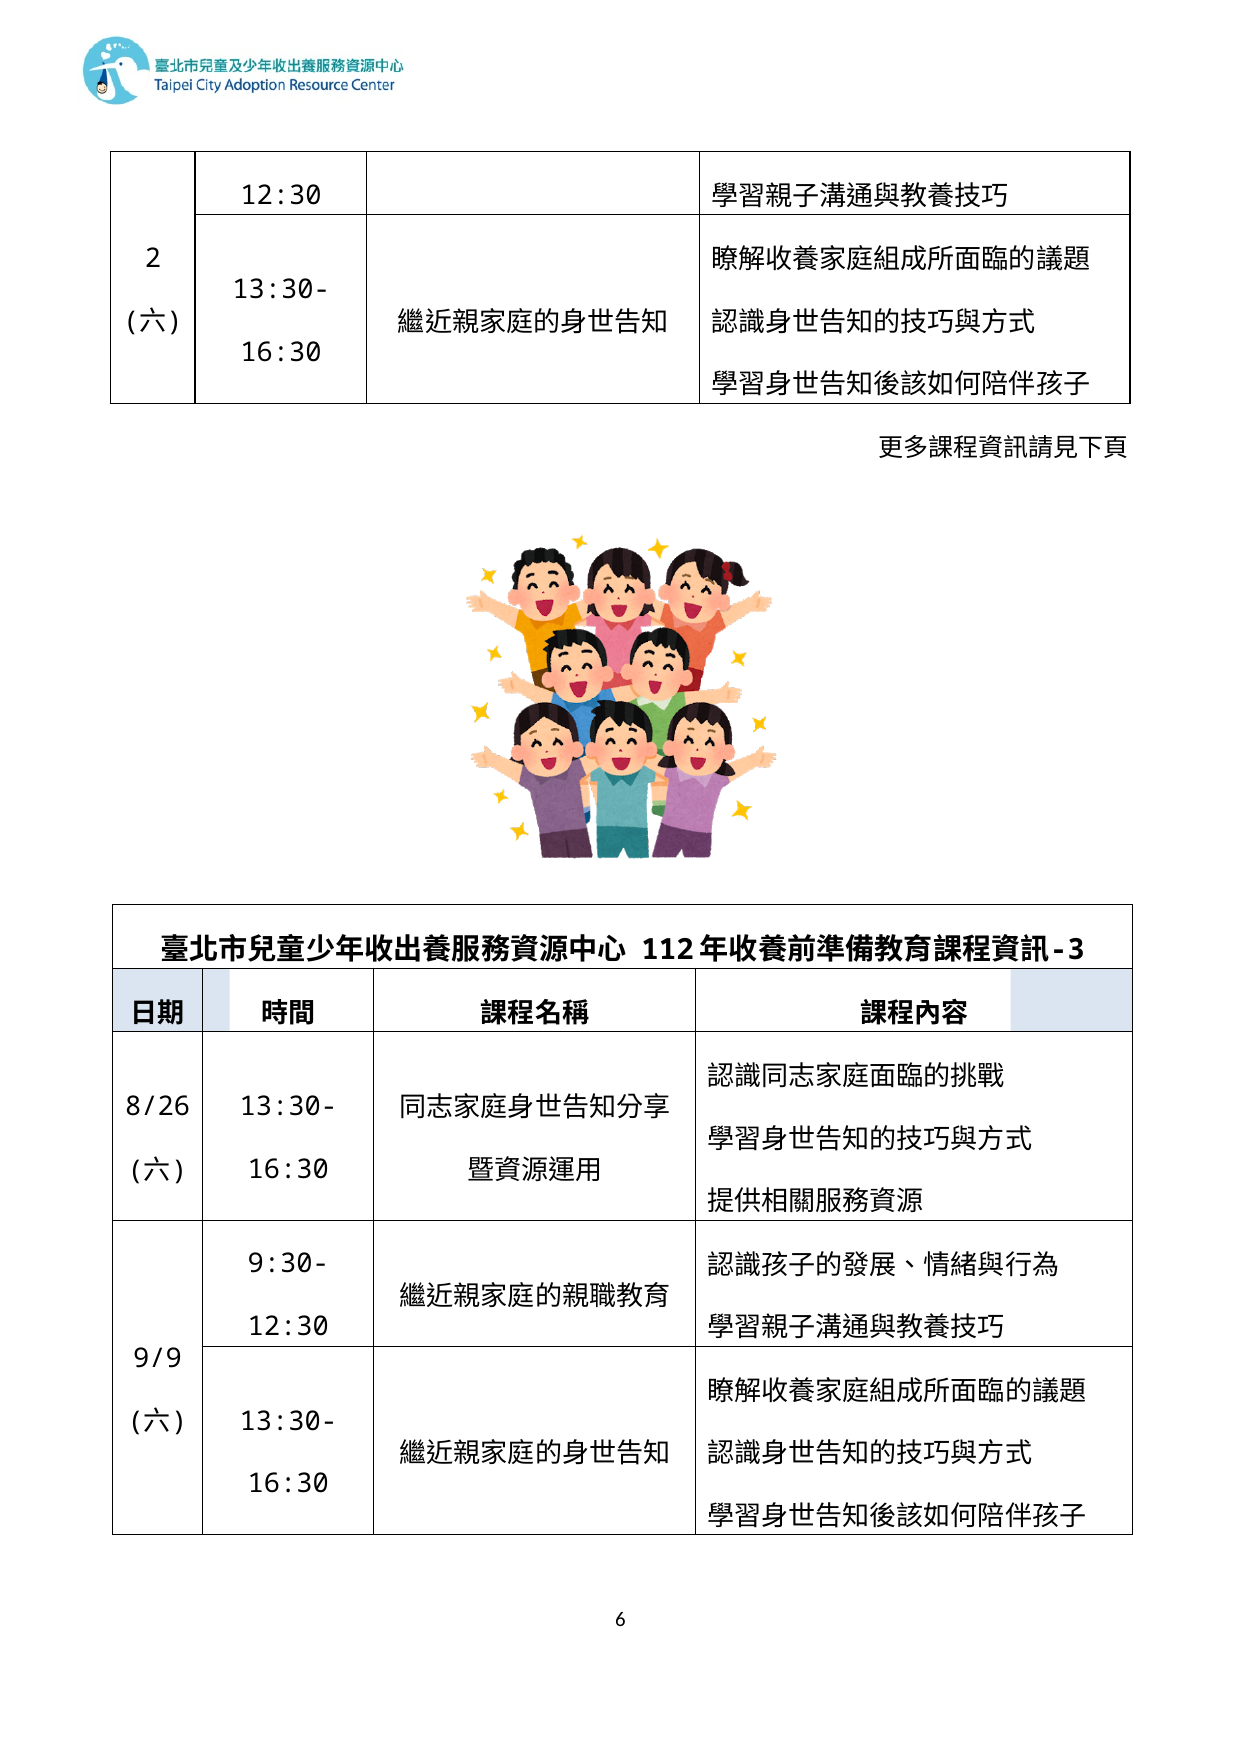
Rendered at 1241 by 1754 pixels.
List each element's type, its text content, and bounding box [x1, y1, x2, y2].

table_cell 日期 [113, 969, 202, 1031]
table_cell 9:30-12:30 [203, 1221, 373, 1346]
table_cell 12:30 [196, 152, 366, 214]
table_cell 繼近親家庭的親職教育 [374, 1271, 695, 1346]
table_cell 瞭解收養家庭組成所面臨的議題 認識身世告知的技巧與方式 學習身世告知後該如何陪伴孩子 [696, 1347, 1132, 1534]
table_cell 瞭解收養家庭組成所面臨的議題 認識身世告知的技巧與方式 學習身世告知後該如何陪伴孩子 [700, 215, 1129, 403]
table_cell 學習親子溝通與教養技巧 [700, 152, 1129, 214]
table_cell 繼近親家庭的身世告知 [374, 1347, 695, 1534]
table_cell 繼近親家庭的身世告知 [367, 215, 699, 403]
table_cell 13:30-16:30 [203, 1347, 373, 1534]
table_header 臺北市兒童少年收出養服務資源中心 112年收養前準備教育課程資訊-3 [113, 905, 229, 967]
table_cell 認識孩子的發展、情緒與行為 學習親子溝通與教養技巧 [696, 1221, 1132, 1346]
table_cell 課程內容 [1011, 969, 1132, 1031]
table_cell 時間 [203, 969, 229, 1031]
table_cell [367, 152, 699, 214]
table_cell 認識同志家庭面臨的挑戰 學習身世告知的技巧與方式 提供相關服務資源 [1011, 1032, 1132, 1219]
table_cell 9/9 (六) [113, 1221, 202, 1534]
table_cell 13:30-16:30 [203, 1032, 229, 1219]
table_cell 2 (六) [111, 152, 194, 403]
table_cell 13:30-16:30 [196, 215, 366, 403]
table_cell 8/26 (六) [113, 1032, 202, 1219]
table_header 臺北市兒童少年收出養服務資源中心 112年收養前準備教育課程資訊-3 [1011, 905, 1132, 967]
text 更多課程資訊請見下頁 [162, 404, 1128, 466]
